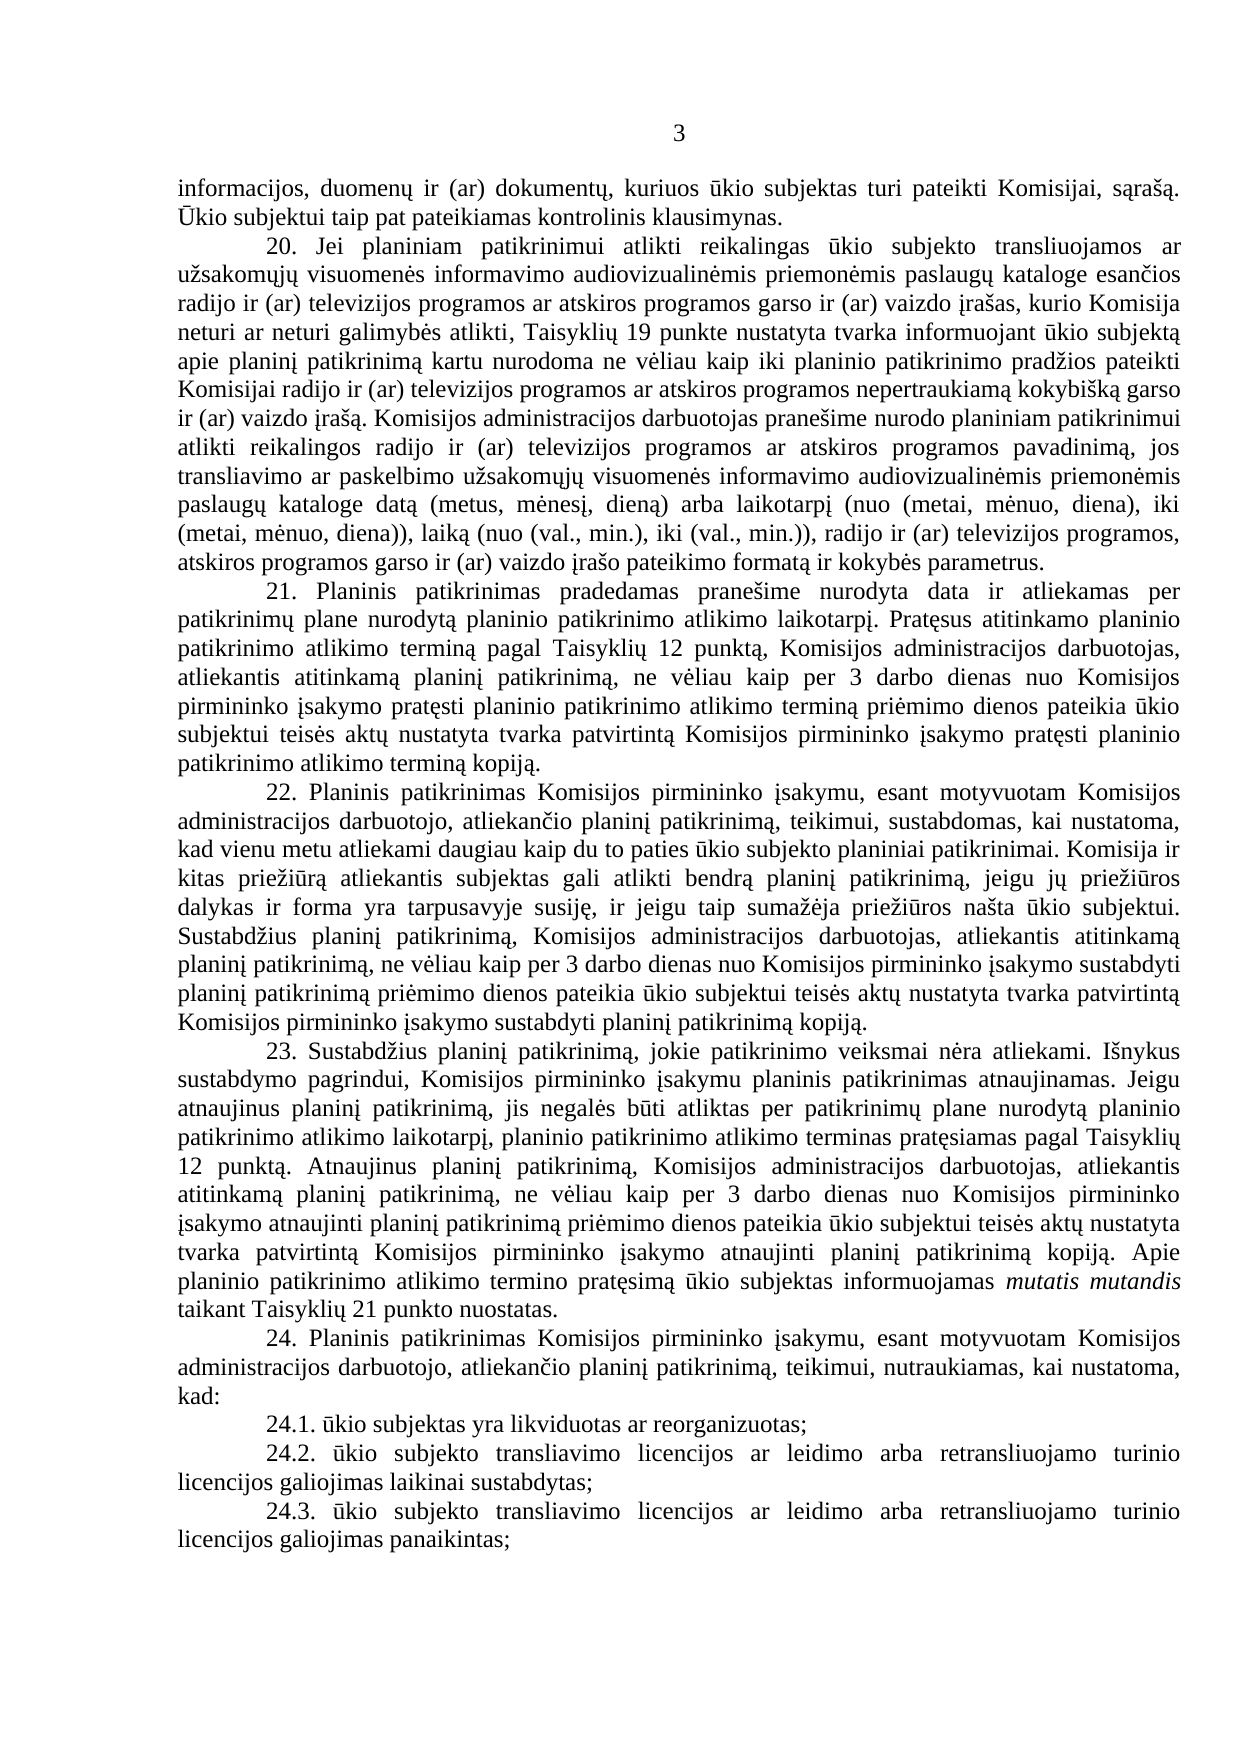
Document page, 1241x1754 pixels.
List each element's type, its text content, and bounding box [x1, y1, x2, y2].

text 24.2. ūkio subjekto transliavimo licencijos ar leidimo arba retransliuojamo turinio licencijos galiojimas laikinai sustabdytas; [177, 1438, 1181, 1496]
text 23. Sustabdžius planinį patikrinimą, jokie patikrinimo veiksmai nėra atliekami. Išnykus sustabdymo pagrindui, Komisijos pirmininko įsakymu planinis patikrinimas atnaujinamas. Jeigu atnaujinus planinį patikrinimą, jis negalės būti atliktas per patikrinimų plane nurodytą planinio patikrinimo atlikimo laikotarpį, planinio patikrinimo atlikimo terminas pratęsiamas pagal Taisyklių 12 punktą. Atnaujinus planinį patikrinimą, Komisijos administracijos darbuotojas, atliekantis atitinkamą planinį patikrinimą, ne vėliau kaip per 3 darbo dienas nuo Komisijos pirmininko įsakymo atnaujinti planinį patikrinimą priėmimo dienos pateikia ūkio subjektui teisės aktų nustatyta tvarka patvirtintą Komisijos pirmininko įsakymo atnaujinti planinį patikrinimą kopiją. Apie planinio patikrinimo atlikimo termino pratęsimą ūkio subjektas informuojamas mutatis mutandis taikant Taisyklių 21 punkto nuostatas. [177, 1036, 1181, 1323]
text 24.1. ūkio subjektas yra likviduotas ar reorganizuotas; [177, 1409, 1181, 1438]
text 24.3. ūkio subjekto transliavimo licencijos ar leidimo arba retransliuojamo turinio licencijos galiojimas panaikintas; [177, 1496, 1181, 1553]
text 22. Planinis patikrinimas Komisijos pirmininko įsakymu, esant motyvuotam Komisijos administracijos darbuotojo, atliekančio planinį patikrinimą, teikimui, sustabdomas, kai nustatoma, kad vienu metu atliekami daugiau kaip du to paties ūkio subjekto planiniai patikrinimai. Komisija ir kitas priežiūrą atliekantis subjektas gali atlikti bendrą planinį patikrinimą, jeigu jų priežiūros dalykas ir forma yra tarpusavyje susiję, ir jeigu taip sumažėja priežiūros našta ūkio subjektui. Sustabdžius planinį patikrinimą, Komisijos administracijos darbuotojas, atliekantis atitinkamą planinį patikrinimą, ne vėliau kaip per 3 darbo dienas nuo Komisijos pirmininko įsakymo sustabdyti planinį patikrinimą priėmimo dienos pateikia ūkio subjektui teisės aktų nustatyta tvarka patvirtintą Komisijos pirmininko įsakymo sustabdyti planinį patikrinimą kopiją. [177, 777, 1181, 1036]
text 20. Jei planiniam patikrinimui atlikti reikalingas ūkio subjekto transliuojamos ar užsakomųjų visuomenės informavimo audiovizualinėmis priemonėmis paslaugų kataloge esančios radijo ir (ar) televizijos programos ar atskiros programos garso ir (ar) vaizdo įrašas, kurio Komisija neturi ar neturi galimybės atlikti, Taisyklių 19 punkte nustatyta tvarka informuojant ūkio subjektą apie planinį patikrinimą kartu nurodoma ne vėliau kaip iki planinio patikrinimo pradžios pateikti Komisijai radijo ir (ar) televizijos programos ar atskiros programos nepertraukiamą kokybišką garso ir (ar) vaizdo įrašą. Komisijos administracijos darbuotojas pranešime nurodo planiniam patikrinimui atlikti reikalingos radijo ir (ar) televizijos programos ar atskiros programos pavadinimą, jos transliavimo ar paskelbimo užsakomųjų visuomenės informavimo audiovizualinėmis priemonėmis paslaugų kataloge datą (metus, mėnesį, dieną) arba laikotarpį (nuo (metai, mėnuo, diena), iki (metai, mėnuo, diena)), laiką (nuo (val., min.), iki (val., min.)), radijo ir (ar) televizijos programos, atskiros programos garso ir (ar) vaizdo įrašo pateikimo formatą ir kokybės parametrus. [177, 231, 1181, 576]
text informacijos, duomenų ir (ar) dokumentų, kuriuos ūkio subjektas turi pateikti Komisijai, sąrašą. Ūkio subjektui taip pat pateikiamas kontrolinis klausimynas. [177, 173, 1181, 231]
text 24. Planinis patikrinimas Komisijos pirmininko įsakymu, esant motyvuotam Komisijos administracijos darbuotojo, atliekančio planinį patikrinimą, teikimui, nutraukiamas, kai nustatoma, kad: [177, 1323, 1181, 1409]
text 21. Planinis patikrinimas pradedamas pranešime nurodyta data ir atliekamas per patikrinimų plane nurodytą planinio patikrinimo atlikimo laikotarpį. Pratęsus atitinkamo planinio patikrinimo atlikimo terminą pagal Taisyklių 12 punktą, Komisijos administracijos darbuotojas, atliekantis atitinkamą planinį patikrinimą, ne vėliau kaip per 3 darbo dienas nuo Komisijos pirmininko įsakymo pratęsti planinio patikrinimo atlikimo terminą priėmimo dienos pateikia ūkio subjektui teisės aktų nustatyta tvarka patvirtintą Komisijos pirmininko įsakymo pratęsti planinio patikrinimo atlikimo terminą kopiją. [177, 576, 1181, 777]
